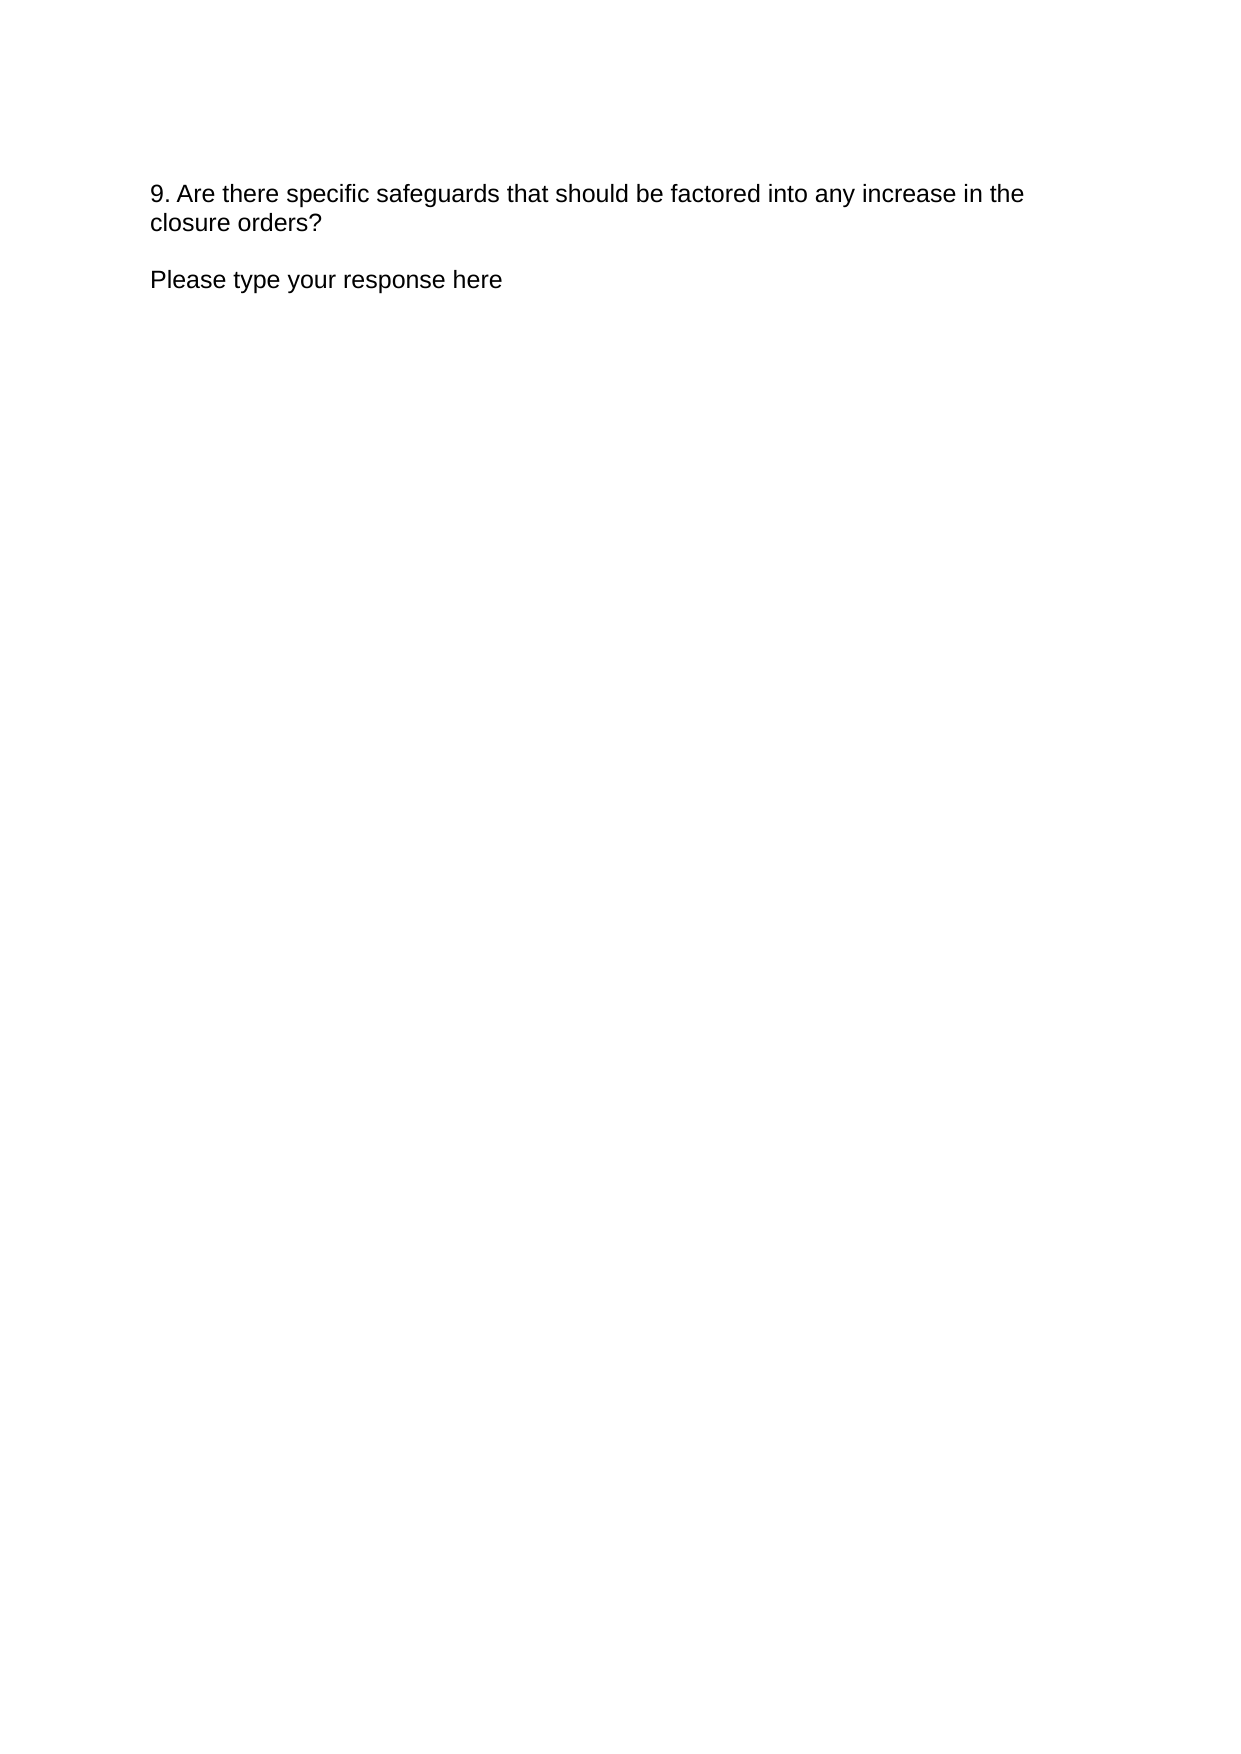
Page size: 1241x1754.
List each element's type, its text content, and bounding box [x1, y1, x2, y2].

text 9. Are there specific safeguards that should be factored into any increase in the closure orders? [150, 179, 1090, 236]
text Please type your response here [150, 265, 1090, 294]
